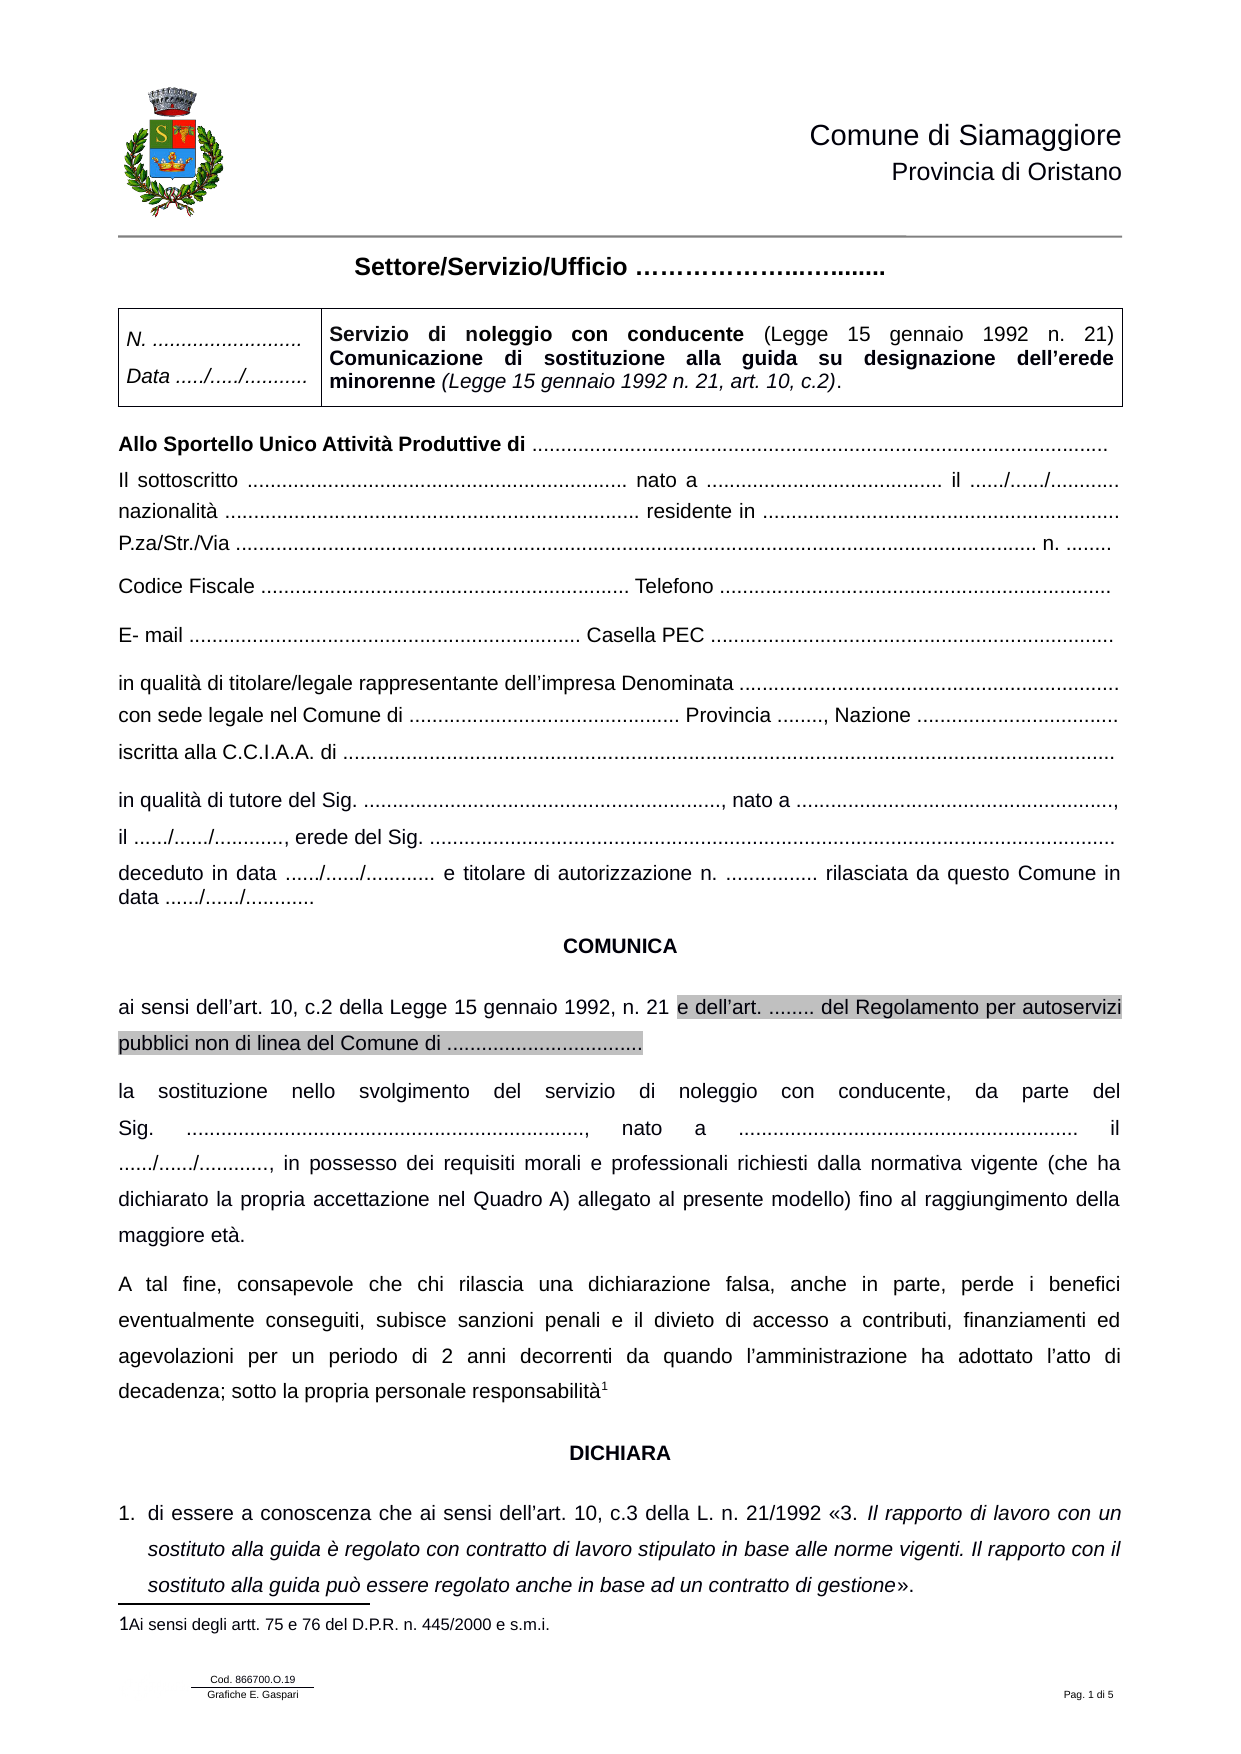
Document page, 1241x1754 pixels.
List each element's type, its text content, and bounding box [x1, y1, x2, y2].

text Settore/Servizio/Ufficio ………………...…........ [118, 252, 1122, 281]
text Il sottoscritto .................................................................. nato a ......................................... il ....../....../............ nazionalità ........................................................................ residente in .............................................................. P.za/Str./Via ........................................................................................................................................... n. ........ [118, 468, 1122, 554]
text Codice Fiscale ................................................................ Telefono .................................................................... [118, 574, 1122, 598]
text Comune di Siamaggiore [224, 118, 1122, 152]
text in qualità di tutore del Sig. .............................................................., nato a ......................................................., [118, 788, 1122, 812]
text iscritta alla C.C.I.A.A. di ...................................................................................................................................... [118, 740, 1122, 764]
subtitle DICHIARA [118, 1440, 1122, 1464]
text con sede legale nel Comune di ............................................... Provincia ........, Nazione ................................... [118, 703, 1122, 727]
text il ....../....../............, erede del Sig. ....................................................................................................................... [118, 825, 1122, 849]
text deceduto in data ....../....../............ e titolare di autorizzazione n. ................ rilasciata da questo Comune in data ....../....../............ [118, 861, 1122, 909]
text in qualità di titolare/legale rappresentante dell’impresa Denominata .................................................................. [118, 671, 1122, 695]
text Ai sensi degli artt. 75 e 76 del D.P.R. n. 445/2000 e s.m.i. [118, 1610, 1122, 1636]
table_header Servizio di noleggio con conducente (Legge 15 gennaio 1992 n. 21) Comunicazione di sostituzione alla guida su designazione dell’erede minorenne (Legge 15 gennaio 1992 n. 21, art. 10, c.2). [322, 309, 1122, 406]
picture [122, 87, 224, 219]
list di essere a conoscenza che ai sensi dell’art. 10, c.3 della L. n. 21/1992 «3. Il rapporto di lavoro con un sostituto alla guida è regolato con contratto di lavoro stipulato in base alle norme vigenti. Il rapporto con il sostituto alla guida può essere regolato anche in base ad un contratto di gestione». [118, 1501, 1122, 1597]
text E- mail .................................................................... Casella PEC ...................................................................... [118, 623, 1122, 647]
text la sostituzione nello svolgimento del servizio di noleggio con conducente, da parte del Sig. ....................................................................., nato a ........................................................... il ....../....../............, in possesso dei requisiti morali e professionali richiesti dalla normativa vigente (che ha dichiarato la propria accettazione nel Quadro A) allegato al presente modello) fino al raggiungimento della maggiore età. [118, 1079, 1122, 1247]
text COMUNICA [118, 934, 1122, 958]
text Provincia di Oristano [224, 157, 1122, 185]
text ai sensi dell’art. 10, c.2 della Legge 15 gennaio 1992, n. 21 e dell’art. ........ del Regolamento per autoservizi pubblici non di linea del Comune di .................................. [118, 995, 1122, 1055]
text Allo Sportello Unico Attività Produttive di .................................................................................................... [118, 432, 1122, 456]
text A tal fine, consapevole che chi rilascia una dichiarazione falsa, anche in parte, perde i benefici eventualmente conseguiti, subisce sanzioni penali e il divieto di accesso a contributi, finanziamenti ed agevolazioni per un periodo di 2 anni decorrenti da quando l’amministrazione ha adottato l’atto di decadenza; sotto la propria personale responsabilità [118, 1272, 1122, 1403]
table_header N. .......................... Data ...../...../........... [119, 309, 321, 406]
